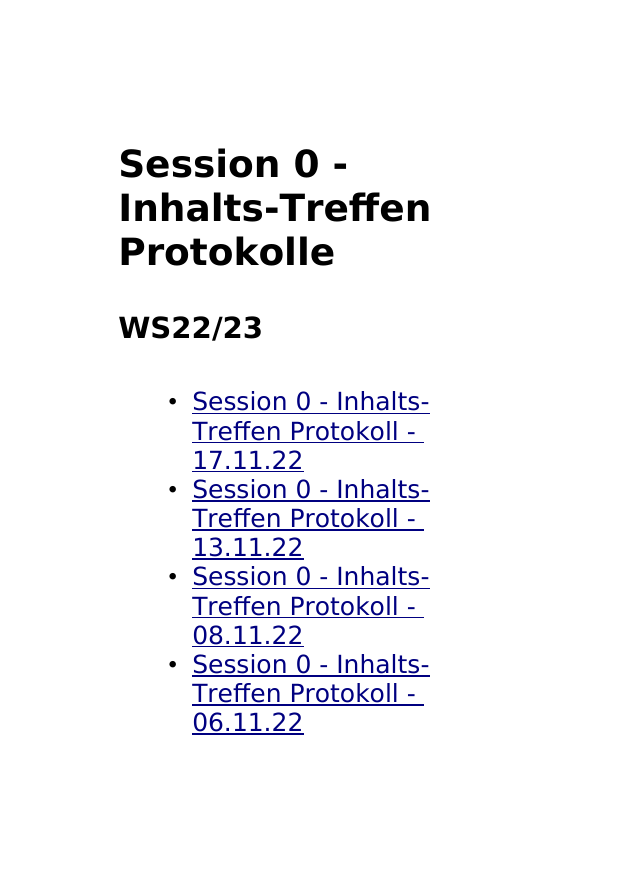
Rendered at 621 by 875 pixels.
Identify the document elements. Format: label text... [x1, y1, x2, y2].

list Session 0 - Inhalts-Treffen Protokoll - 17.11.22 [177, 387, 502, 475]
list Session 0 - Inhalts-Treffen Protokoll - 08.11.22 [177, 562, 502, 650]
subtitle WS22/23 [118, 312, 502, 346]
list Session 0 - Inhalts-Treffen Protokoll - 13.11.22 [177, 475, 502, 562]
subtitle Session 0 - Inhalts-Treffen Protokolle [118, 143, 502, 274]
list Session 0 - Inhalts-Treffen Protokoll - 06.11.22 [177, 650, 502, 737]
